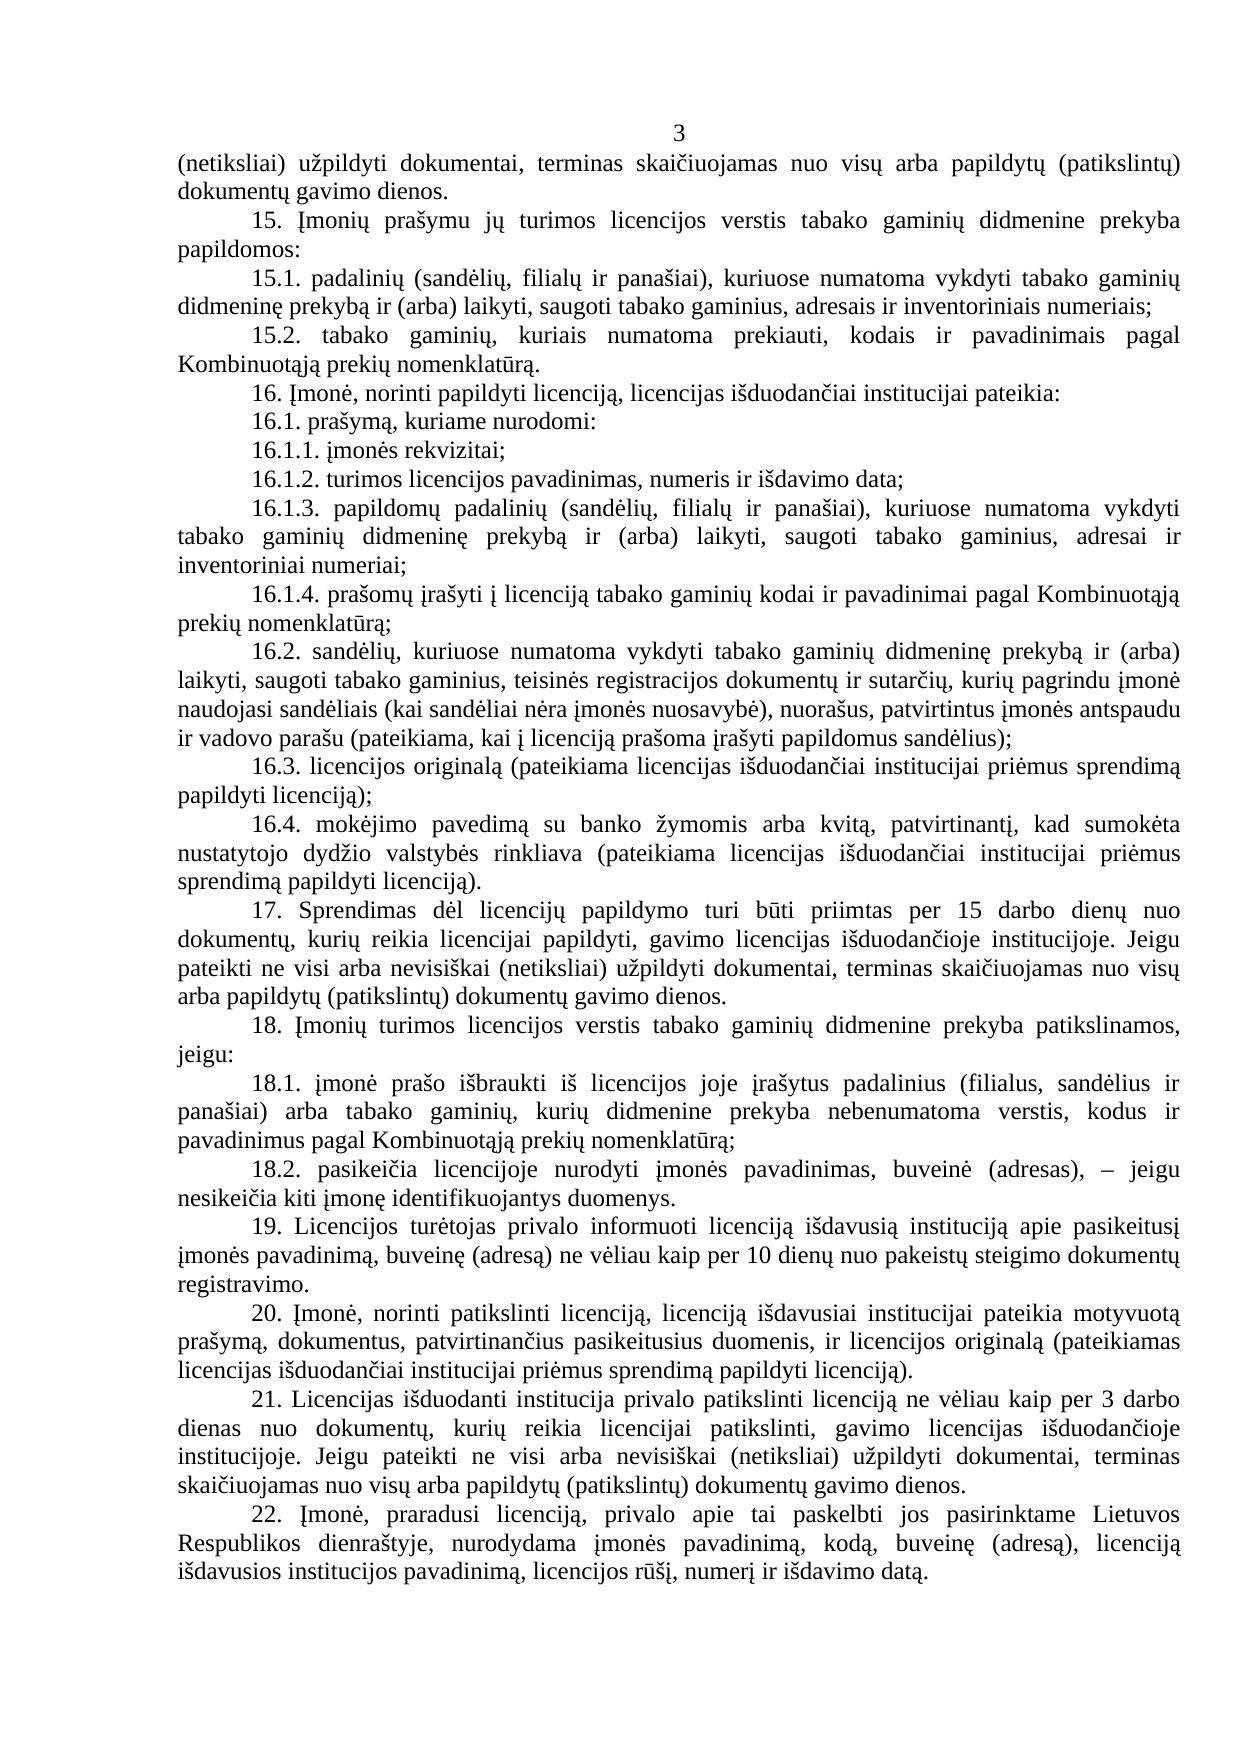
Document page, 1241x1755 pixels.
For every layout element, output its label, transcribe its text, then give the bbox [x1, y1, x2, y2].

text (netiksliai) užpildyti dokumentai, terminas skaičiuojamas nuo visų arba papildytų (patikslintų) dokumentų gavimo dienos. [177, 148, 1181, 205]
text 16.4. mokėjimo pavedimą su banko žymomis arba kvitą, patvirtinantį, kad sumokėta nustatytojo dydžio valstybės rinkliava (pateikiama licencijas išduodančiai institucijai priėmus sprendimą papildyti licenciją). [177, 809, 1181, 895]
text 19. Licencijos turėtojas privalo informuoti licenciją išdavusią instituciją apie pasikeitusį įmonės pavadinimą, buveinę (adresą) ne vėliau kaip per 10 dienų nuo pakeistų steigimo dokumentų registravimo. [177, 1211, 1181, 1298]
text 21. Licencijas išduodanti institucija privalo patikslinti licenciją ne vėliau kaip per 3 darbo dienas nuo dokumentų, kurių reikia licencijai patikslinti, gavimo licencijas išduodančioje institucijoje. Jeigu pateikti ne visi arba nevisiškai (netiksliai) užpildyti dokumentai, terminas skaičiuojamas nuo visų arba papildytų (patikslintų) dokumentų gavimo dienos. [177, 1384, 1181, 1499]
text 15.2. tabako gaminių, kuriais numatoma prekiauti, kodais ir pavadinimais pagal Kombinuotąją prekių nomenklatūrą. [177, 320, 1181, 378]
text 16.1.3. papildomų padalinių (sandėlių, filialų ir panašiai), kuriuose numatoma vykdyti tabako gaminių didmeninę prekybą ir (arba) laikyti, saugoti tabako gaminius, adresai ir inventoriniai numeriai; [177, 493, 1181, 579]
text 18.1. įmonė prašo išbraukti iš licencijos joje įrašytus padalinius (filialus, sandėlius ir panašiai) arba tabako gaminių, kurių didmenine prekyba nebenumatoma verstis, kodus ir pavadinimus pagal Kombinuotąją prekių nomenklatūrą; [177, 1068, 1181, 1154]
text 16.3. licencijos originalą (pateikiama licencijas išduodančiai institucijai priėmus sprendimą papildyti licenciją); [177, 751, 1181, 809]
text 18.2. pasikeičia licencijoje nurodyti įmonės pavadinimas, buveinė (adresas), – jeigu nesikeičia kiti įmonę identifikuojantys duomenys. [177, 1154, 1181, 1211]
text 16.1. prašymą, kuriame nurodomi: [177, 406, 1181, 435]
text 16.1.4. prašomų įrašyti į licenciją tabako gaminių kodai ir pavadinimai pagal Kombinuotąją prekių nomenklatūrą; [177, 579, 1181, 636]
text 22. Įmonė, praradusi licenciją, privalo apie tai paskelbti jos pasirinktame Lietuvos Respublikos dienraštyje, nurodydama įmonės pavadinimą, kodą, buveinę (adresą), licenciją išdavusios institucijos pavadinimą, licencijos rūšį, numerį ir išdavimo datą. [177, 1499, 1181, 1585]
text 16. Įmonė, norinti papildyti licenciją, licencijas išduodančiai institucijai pateikia: [177, 378, 1181, 406]
text 20. Įmonė, norinti patikslinti licenciją, licenciją išdavusiai institucijai pateikia motyvuotą prašymą, dokumentus, patvirtinančius pasikeitusius duomenis, ir licencijos originalą (pateikiamas licencijas išduodančiai institucijai priėmus sprendimą papildyti licenciją). [177, 1298, 1181, 1384]
text 16.1.1. įmonės rekvizitai; [177, 435, 1181, 464]
text 15.1. padalinių (sandėlių, filialų ir panašiai), kuriuose numatoma vykdyti tabako gaminių didmeninę prekybą ir (arba) laikyti, saugoti tabako gaminius, adresais ir inventoriniais numeriais; [177, 263, 1181, 320]
text 16.2. sandėlių, kuriuose numatoma vykdyti tabako gaminių didmeninę prekybą ir (arba) laikyti, saugoti tabako gaminius, teisinės registracijos dokumentų ir sutarčių, kurių pagrindu įmonė naudojasi sandėliais (kai sandėliai nėra įmonės nuosavybė), nuorašus, patvirtintus įmonės antspaudu ir vadovo parašu (pateikiama, kai į licenciją prašoma įrašyti papildomus sandėlius); [177, 636, 1181, 751]
text 18. Įmonių turimos licencijos verstis tabako gaminių didmenine prekyba patikslinamos, jeigu: [177, 1010, 1181, 1068]
text 16.1.2. turimos licencijos pavadinimas, numeris ir išdavimo data; [177, 464, 1181, 493]
text 17. Sprendimas dėl licencijų papildymo turi būti priimtas per 15 darbo dienų nuo dokumentų, kurių reikia licencijai papildyti, gavimo licencijas išduodančioje institucijoje. Jeigu pateikti ne visi arba nevisiškai (netiksliai) užpildyti dokumentai, terminas skaičiuojamas nuo visų arba papildytų (patikslintų) dokumentų gavimo dienos. [177, 895, 1181, 1010]
text 15. Įmonių prašymu jų turimos licencijos verstis tabako gaminių didmenine prekyba papildomos: [177, 205, 1181, 263]
